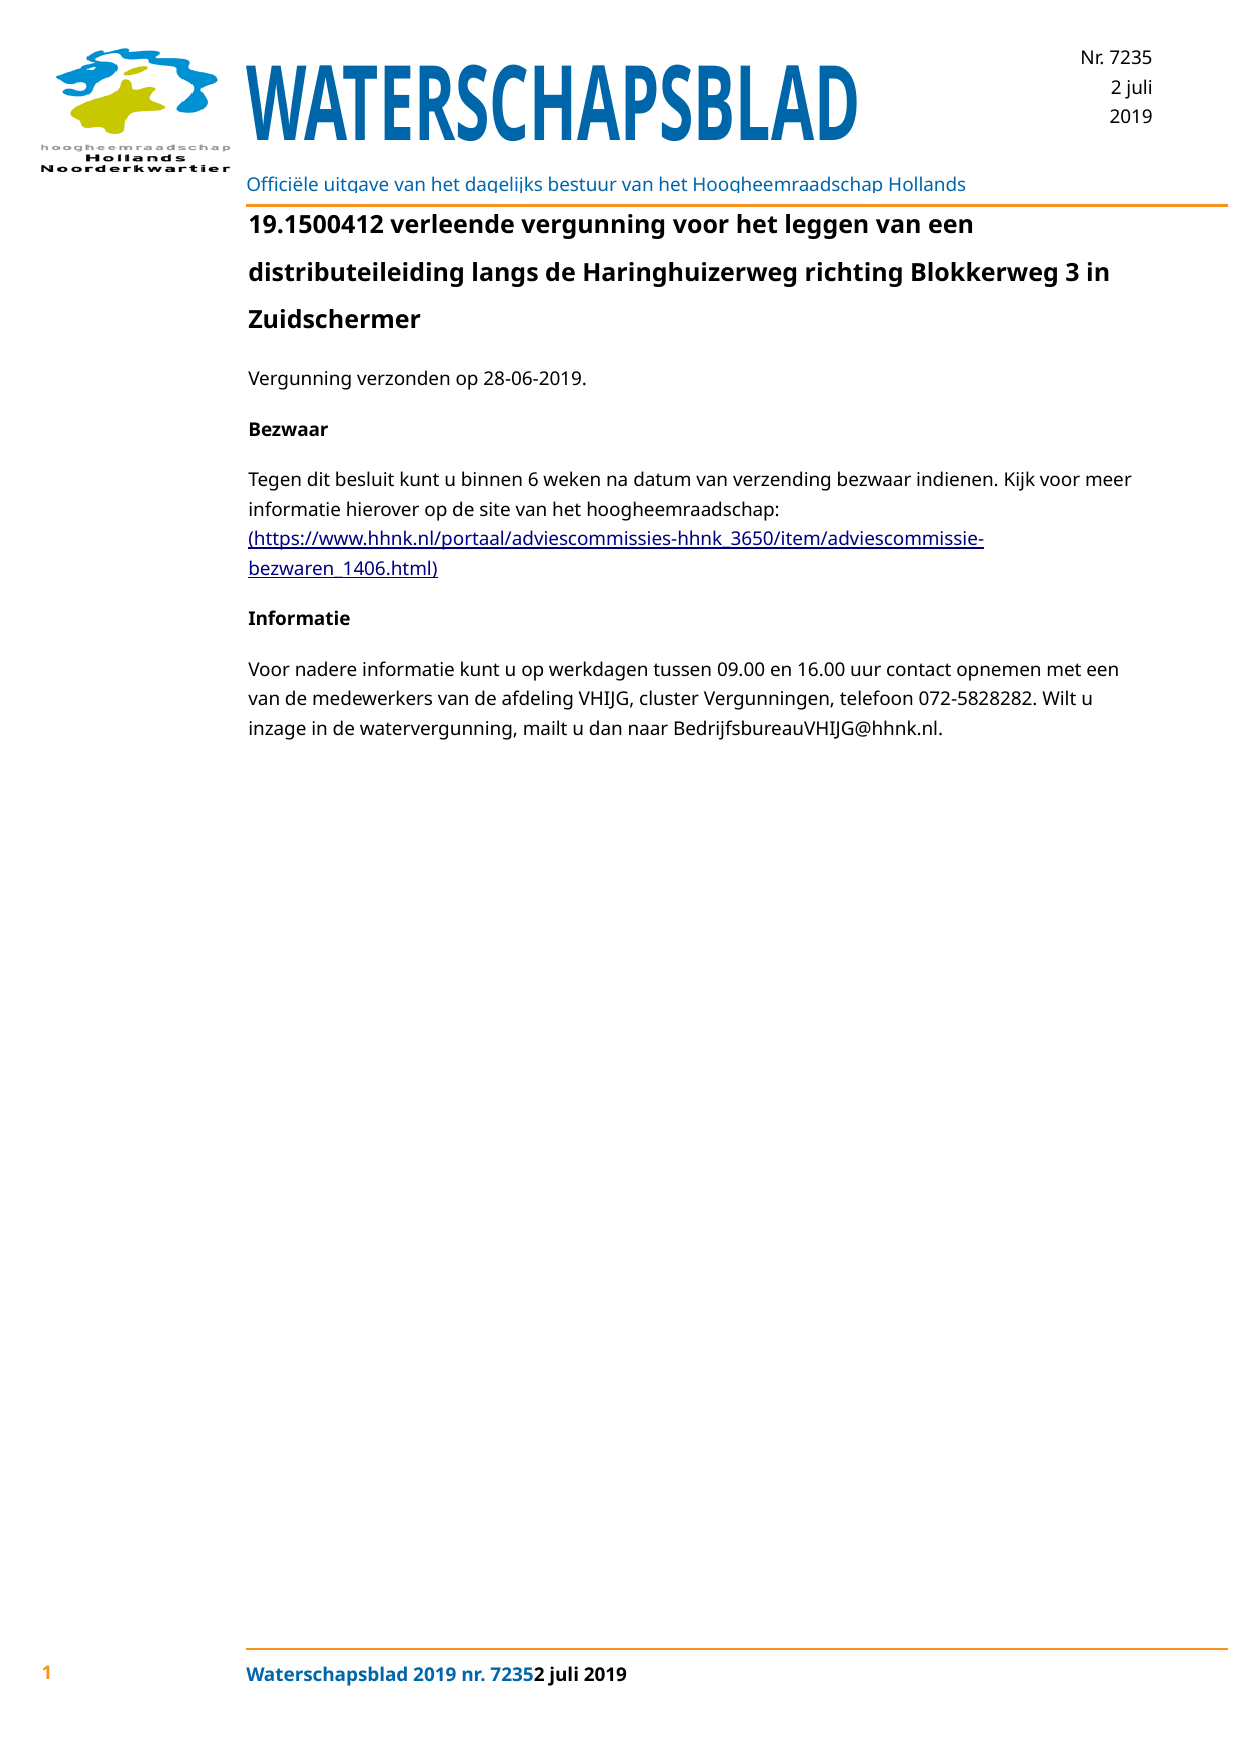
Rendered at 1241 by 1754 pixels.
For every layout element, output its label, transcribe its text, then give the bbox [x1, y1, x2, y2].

text Tegen dit besluit kunt u binnen 6 weken na datum van verzending bezwaar indienen. Kijk voor meer informatie hierover op de site van het hoogheemraadschap: (https://www.hhnk.nl/portaal/adviescommissies-hhnk_3650/item/adviescommissie-bezwaren_1406.html) [248, 466, 1152, 581]
text Vergunning verzonden op 28-06-2019. [248, 366, 1152, 391]
picture [41, 47, 231, 172]
text 19.1500412 verleende vergunning voor het leggen van een distributeileiding langs de Haringhuizerweg richting Blokkerweg 3 in Zuidschermer [248, 207, 1152, 336]
text Bezwaar [248, 416, 1152, 442]
text Informatie [248, 606, 1152, 631]
text Voor nadere informatie kunt u op werkdagen tussen 09.00 en 16.00 uur contact opnemen met een van de medewerkers van de afdeling VHIJG, cluster Vergunningen, telefoon 072-5828282. Wilt u inzage in de watervergunning, mailt u dan naar BedrijfsbureauVHIJG@hhnk.nl. [248, 656, 1152, 741]
